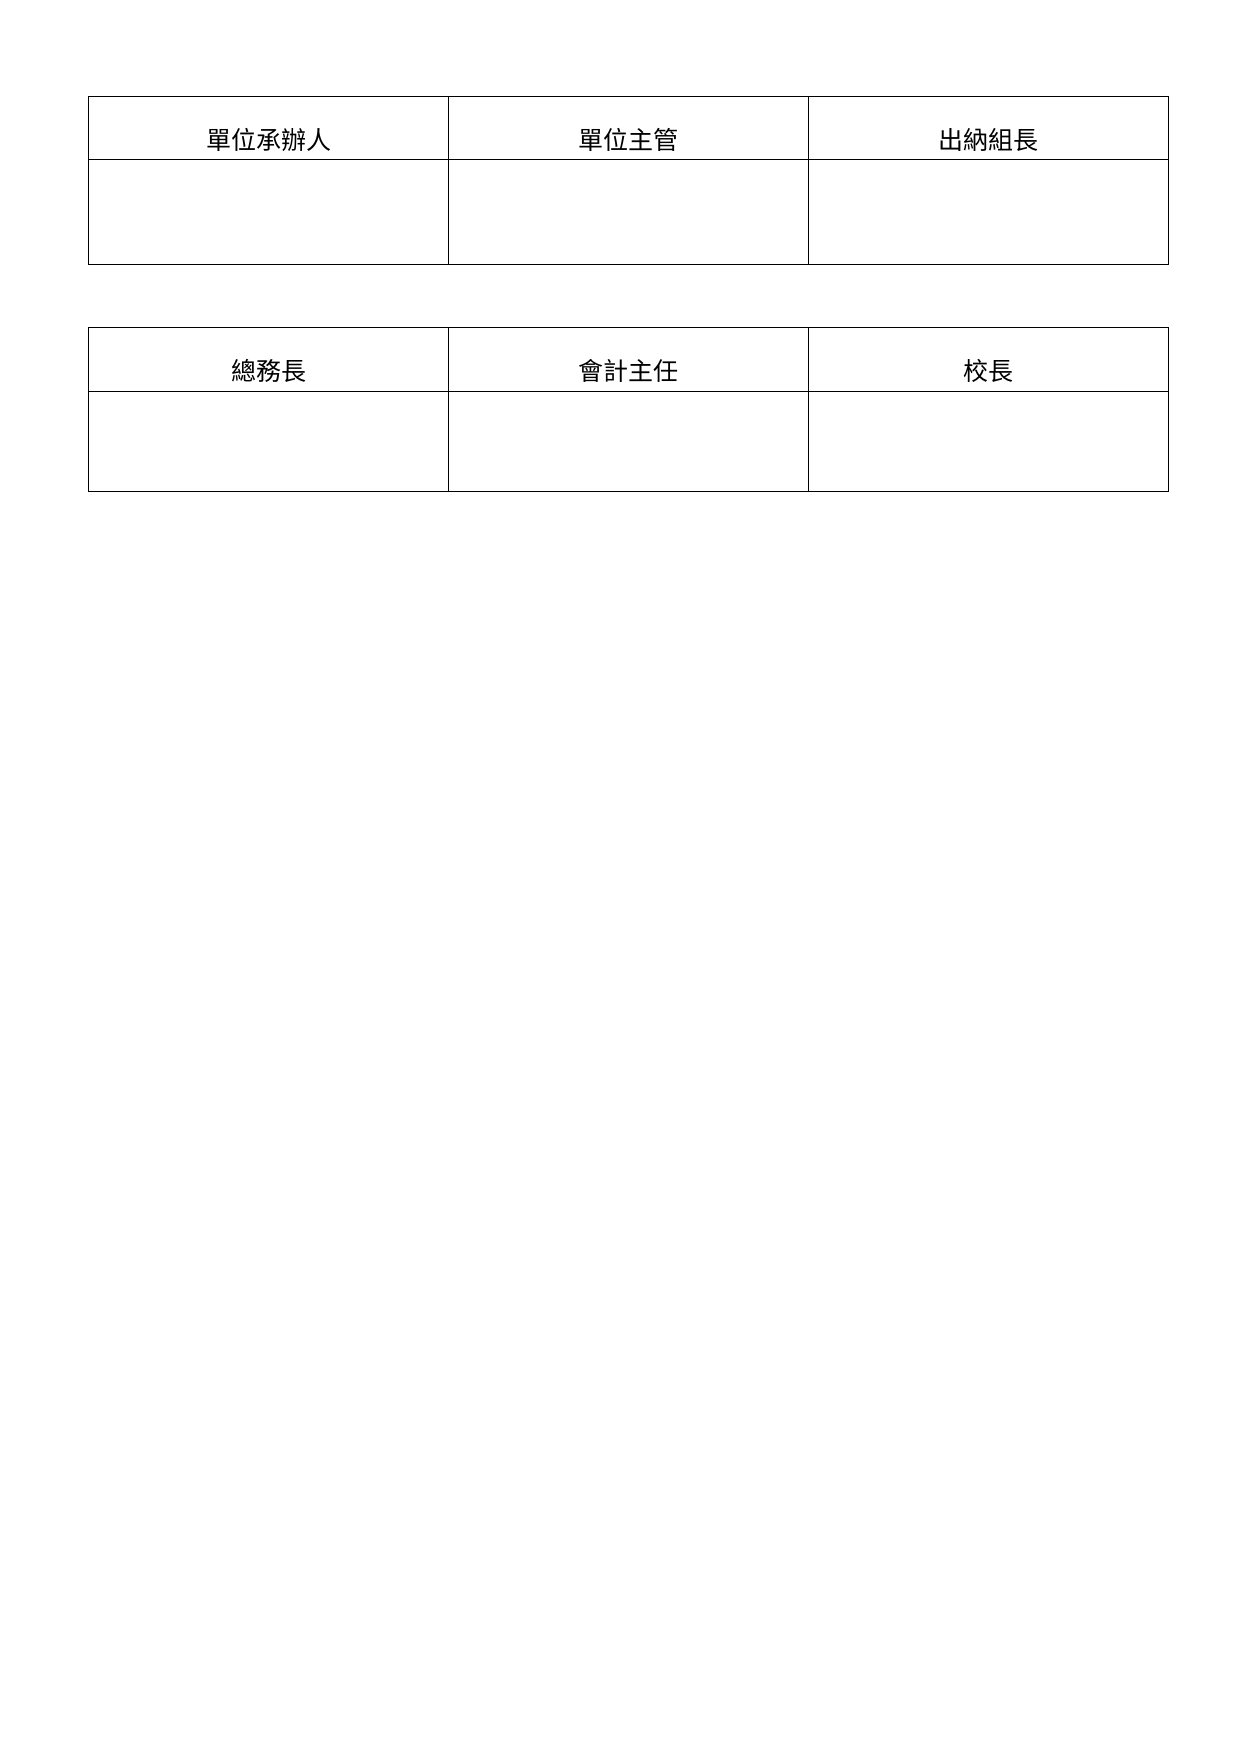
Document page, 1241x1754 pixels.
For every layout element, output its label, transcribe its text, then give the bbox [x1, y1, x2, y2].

table_cell [89, 392, 448, 491]
table_cell [809, 160, 1168, 263]
table_cell [449, 392, 808, 491]
table_header 單位主管 [449, 97, 808, 159]
table_header 會計主任 [449, 328, 808, 391]
table_header 單位承辦人 [89, 97, 448, 159]
table_header 出納組長 [809, 97, 1168, 159]
table_cell [809, 392, 1168, 491]
table_cell [449, 160, 808, 263]
table_cell [89, 160, 448, 263]
table_header 校長 [809, 328, 1168, 391]
table_header 總務長 [89, 328, 448, 391]
